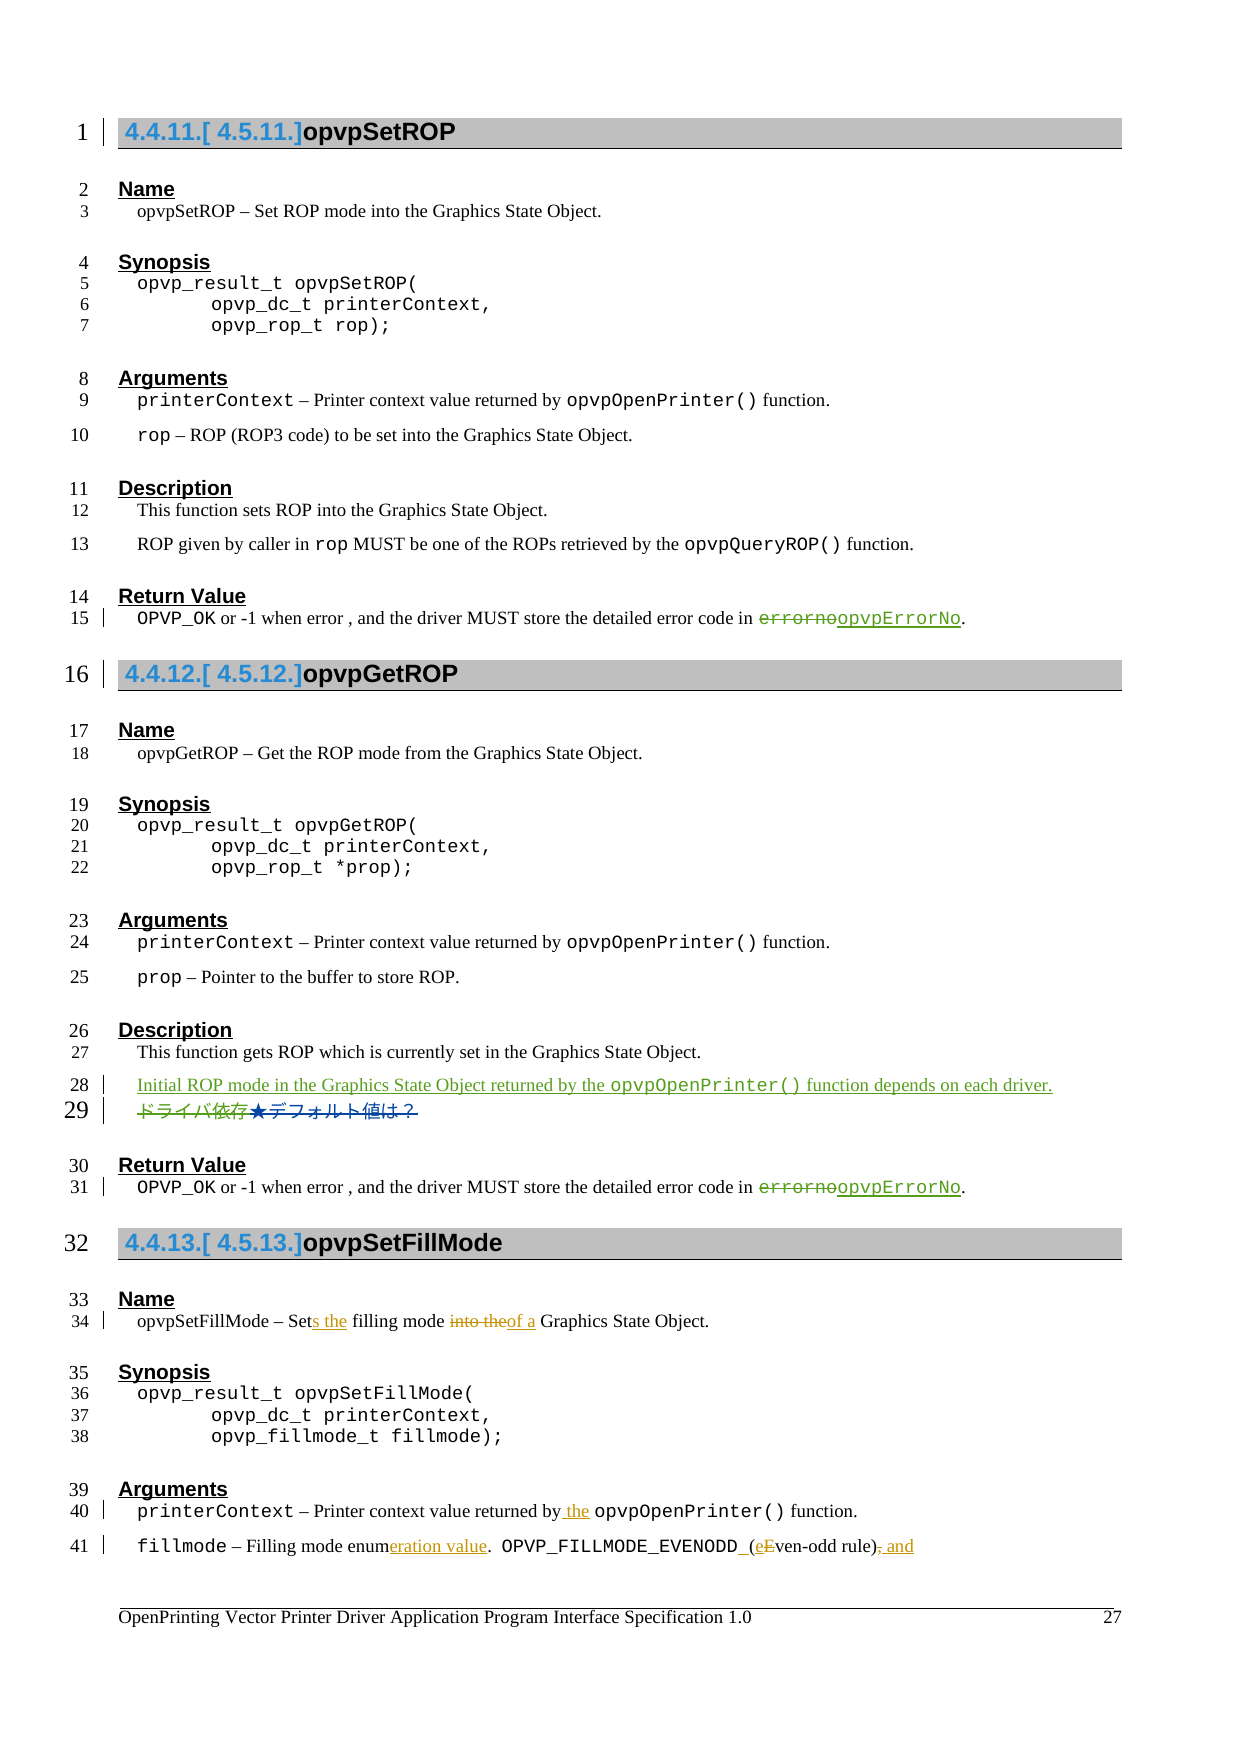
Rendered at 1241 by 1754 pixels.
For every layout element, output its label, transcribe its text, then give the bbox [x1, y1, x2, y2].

text OPVP_OK or -1 when error , and the driver MUST store the detailed error code in opvpErrorNo. [137, 1177, 1103, 1199]
subtitle Synopsis [118, 1361, 1122, 1384]
text opvpSetROP – Set ROP mode into the Graphics State Object. [137, 201, 1103, 221]
text opvpGetROP – Get the ROP mode from the Graphics State Object. [137, 742, 1103, 763]
subtitle Return Value [118, 1154, 1122, 1177]
text Initial ROP mode in the Graphics State Object returned by the opvpOpenPrinter() function depends on each driver. [137, 1075, 1103, 1124]
text opvp_result_t opvpSetROP( opvp_dc_t printerContext, opvp_rop_t rop); [137, 274, 1103, 338]
text OPVP_OK or -1 when error , and the driver MUST store the detailed error code in opvpErrorNo. [137, 608, 1103, 631]
text rop – ROP (ROP3 code) to be set into the Graphics State Object. [137, 425, 1103, 447]
subtitle Synopsis [118, 251, 1122, 274]
subtitle opvpGetROP [118, 660, 1122, 690]
text fillmode – Filling mode enumeration value. OPVP_FILLMODE_EVENODD (even-odd rule) and OPVP_FILLMODE_WINDING (non-zero winding number rule) can be set. [137, 1535, 1103, 1558]
text opvp_result_t opvpGetROP( opvp_dc_t printerContext, opvp_rop_t *prop); [137, 815, 1103, 879]
subtitle opvpSetFillMode [118, 1228, 1122, 1259]
text This function gets ROP which is currently set in the Graphics State Object. [137, 1041, 1103, 1062]
subtitle Return Value [118, 585, 1122, 608]
subtitle Arguments [118, 1477, 1122, 1500]
subtitle Name [118, 177, 1122, 201]
text printerContext – Printer context value returned by the opvpOpenPrinter() function. [137, 1500, 1103, 1523]
subtitle Arguments [118, 367, 1122, 390]
text opvp_result_t opvpSetFillMode( opvp_dc_t printerContext, opvp_fillmode_t fillmode); [137, 1384, 1103, 1448]
subtitle Description [118, 477, 1122, 500]
text printerContext – Printer context value returned by opvpOpenPrinter() function. [137, 932, 1103, 954]
text This function sets ROP into the Graphics State Object. [137, 500, 1103, 521]
subtitle Name [118, 719, 1122, 742]
subtitle opvpSetROP [118, 118, 1122, 148]
subtitle Name [118, 1288, 1122, 1311]
subtitle Description [118, 1018, 1122, 1041]
text ROP given by caller in rop MUST be one of the ROPs retrieved by the opvpQueryROP() function. [137, 533, 1103, 556]
subtitle Arguments [118, 908, 1122, 932]
text prop – Pointer to the buffer to store ROP. [137, 967, 1103, 989]
text opvpSetFillMode – Sets the filling mode of a Graphics State Object. [137, 1311, 1103, 1332]
text printerContext – Printer context value returned by opvpOpenPrinter() function. [137, 390, 1103, 412]
subtitle Synopsis [118, 792, 1122, 815]
